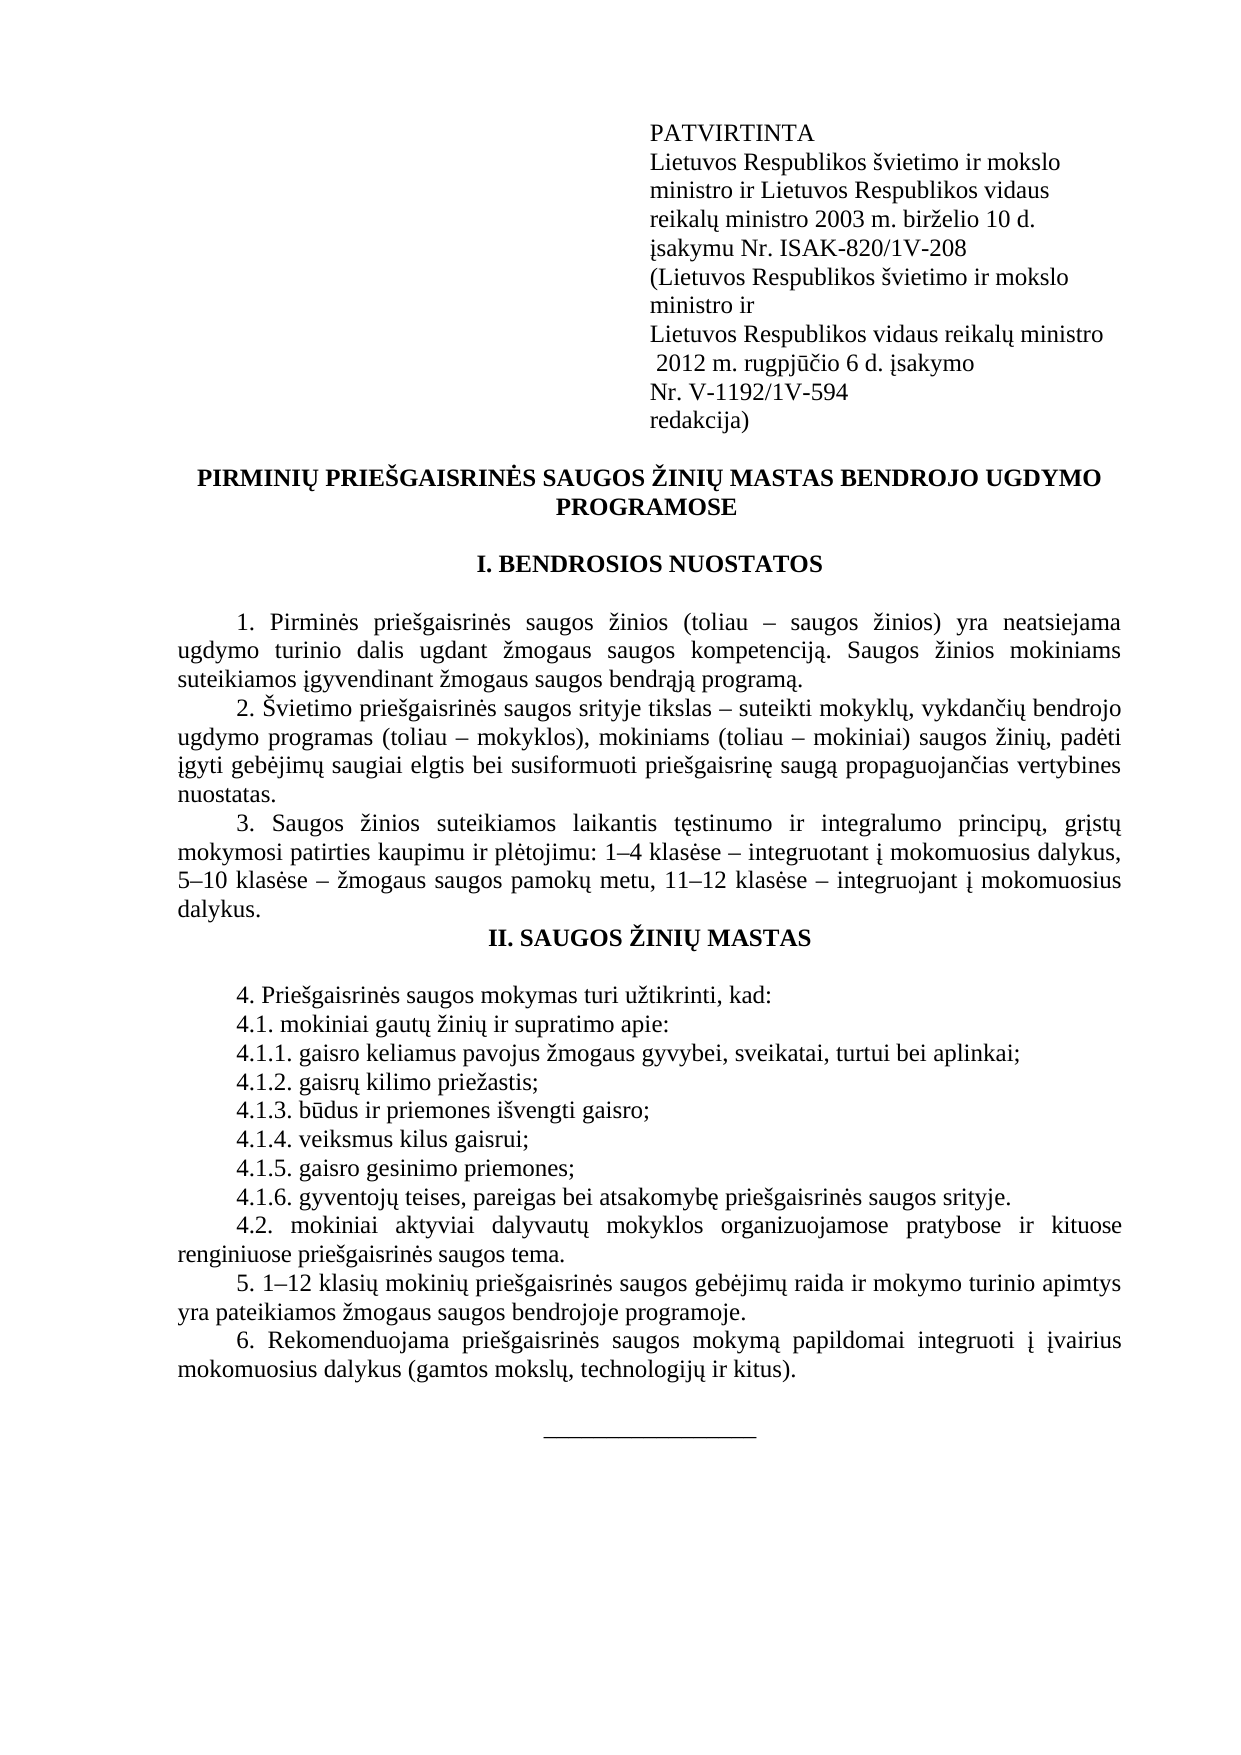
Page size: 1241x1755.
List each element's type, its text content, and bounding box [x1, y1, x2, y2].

text 4.1.2. gaisrų kilimo priežastis; [177, 1067, 1122, 1096]
text 2012 m. rugpjūčio 6 d. įsakymo [649, 348, 1122, 377]
text _________________ [177, 1412, 1122, 1441]
text 4.1.1. gaisro keliamus pavojus žmogaus gyvybei, sveikatai, turtui bei aplinkai; [177, 1038, 1122, 1067]
text 4.1.4. veiksmus kilus gaisrui; [177, 1124, 1122, 1153]
text I. BENDROSIOS NUOSTATOS [177, 549, 1122, 578]
text Lietuvos Respublikos švietimo ir mokslo [649, 147, 1122, 176]
text redakcija) [649, 406, 1122, 434]
text 4. Priešgaisrinės saugos mokymas turi užtikrinti, kad: [177, 981, 1122, 1009]
text II. SAUGOS ŽINIŲ MASTAS [177, 923, 1122, 952]
text 6. Rekomenduojama priešgaisrinės saugos mokymą papildomai integruoti į įvairius mokomuosius dalykus (gamtos mokslų, technologijų ir kitus). [177, 1326, 1122, 1383]
text 4.1. mokiniai gautų žinių ir supratimo apie: [177, 1009, 1122, 1038]
text reikalų ministro 2003 m. birželio 10 d. [649, 204, 1122, 233]
text 4.1.3. būdus ir priemones išvengti gaisro; [177, 1096, 1122, 1124]
text (Lietuvos Respublikos švietimo ir mokslo [649, 262, 1122, 291]
text 5. 1–12 klasių mokinių priešgaisrinės saugos gebėjimų raida ir mokymo turinio apimtys yra pateikiamos žmogaus saugos bendrojoje programoje. [177, 1268, 1122, 1326]
text 4.1.5. gaisro gesinimo priemones; [177, 1153, 1122, 1182]
text 2. Švietimo priešgaisrinės saugos srityje tikslas – suteikti mokyklų, vykdančių bendrojo ugdymo programas (toliau – mokyklos), mokiniams (toliau – mokiniai) saugos žinių, padėti įgyti gebėjimų saugiai elgtis bei susiformuoti priešgaisrinę saugą propaguojančias vertybines nuostatas. [177, 693, 1122, 808]
text 4.1.6. gyventojų teises, pareigas bei atsakomybę priešgaisrinės saugos srityje. [177, 1182, 1122, 1211]
text PATVIRTINTA [649, 118, 1122, 147]
text 1. Pirminės priešgaisrinės saugos žinios (toliau – saugos žinios) yra neatsiejama ugdymo turinio dalis ugdant žmogaus saugos kompetenciją. Saugos žinios mokiniams suteikiamos įgyvendinant žmogaus saugos bendrąją programą. [177, 607, 1122, 693]
text ministro ir [649, 291, 1122, 319]
text ministro ir Lietuvos Respublikos vidaus [649, 176, 1122, 204]
text įsakymu Nr. ISAK-820/1V-208 [649, 233, 1122, 262]
text 3. Saugos žinios suteikiamos laikantis tęstinumo ir integralumo principų, grįstų mokymosi patirties kaupimu ir plėtojimu: 1–4 klasėse – integruotant į mokomuosius dalykus, 5–10 klasėse – žmogaus saugos pamokų metu, 11–12 klasėse – integruojant į mokomuosius dalykus. [177, 808, 1122, 923]
text Lietuvos Respublikos vidaus reikalų ministro [649, 319, 1122, 348]
text PIRMINIŲ PRIEŠGAISRINĖS SAUGOS ŽINIŲ MASTas BENDROJO ugdymo programose [177, 463, 1122, 521]
text 4.2. mokiniai aktyviai dalyvautų mokyklos organizuojamose pratybose ir kituose renginiuose priešgaisrinės saugos tema. [177, 1211, 1122, 1268]
text Nr. V-1192/1V-594 [649, 377, 1122, 406]
